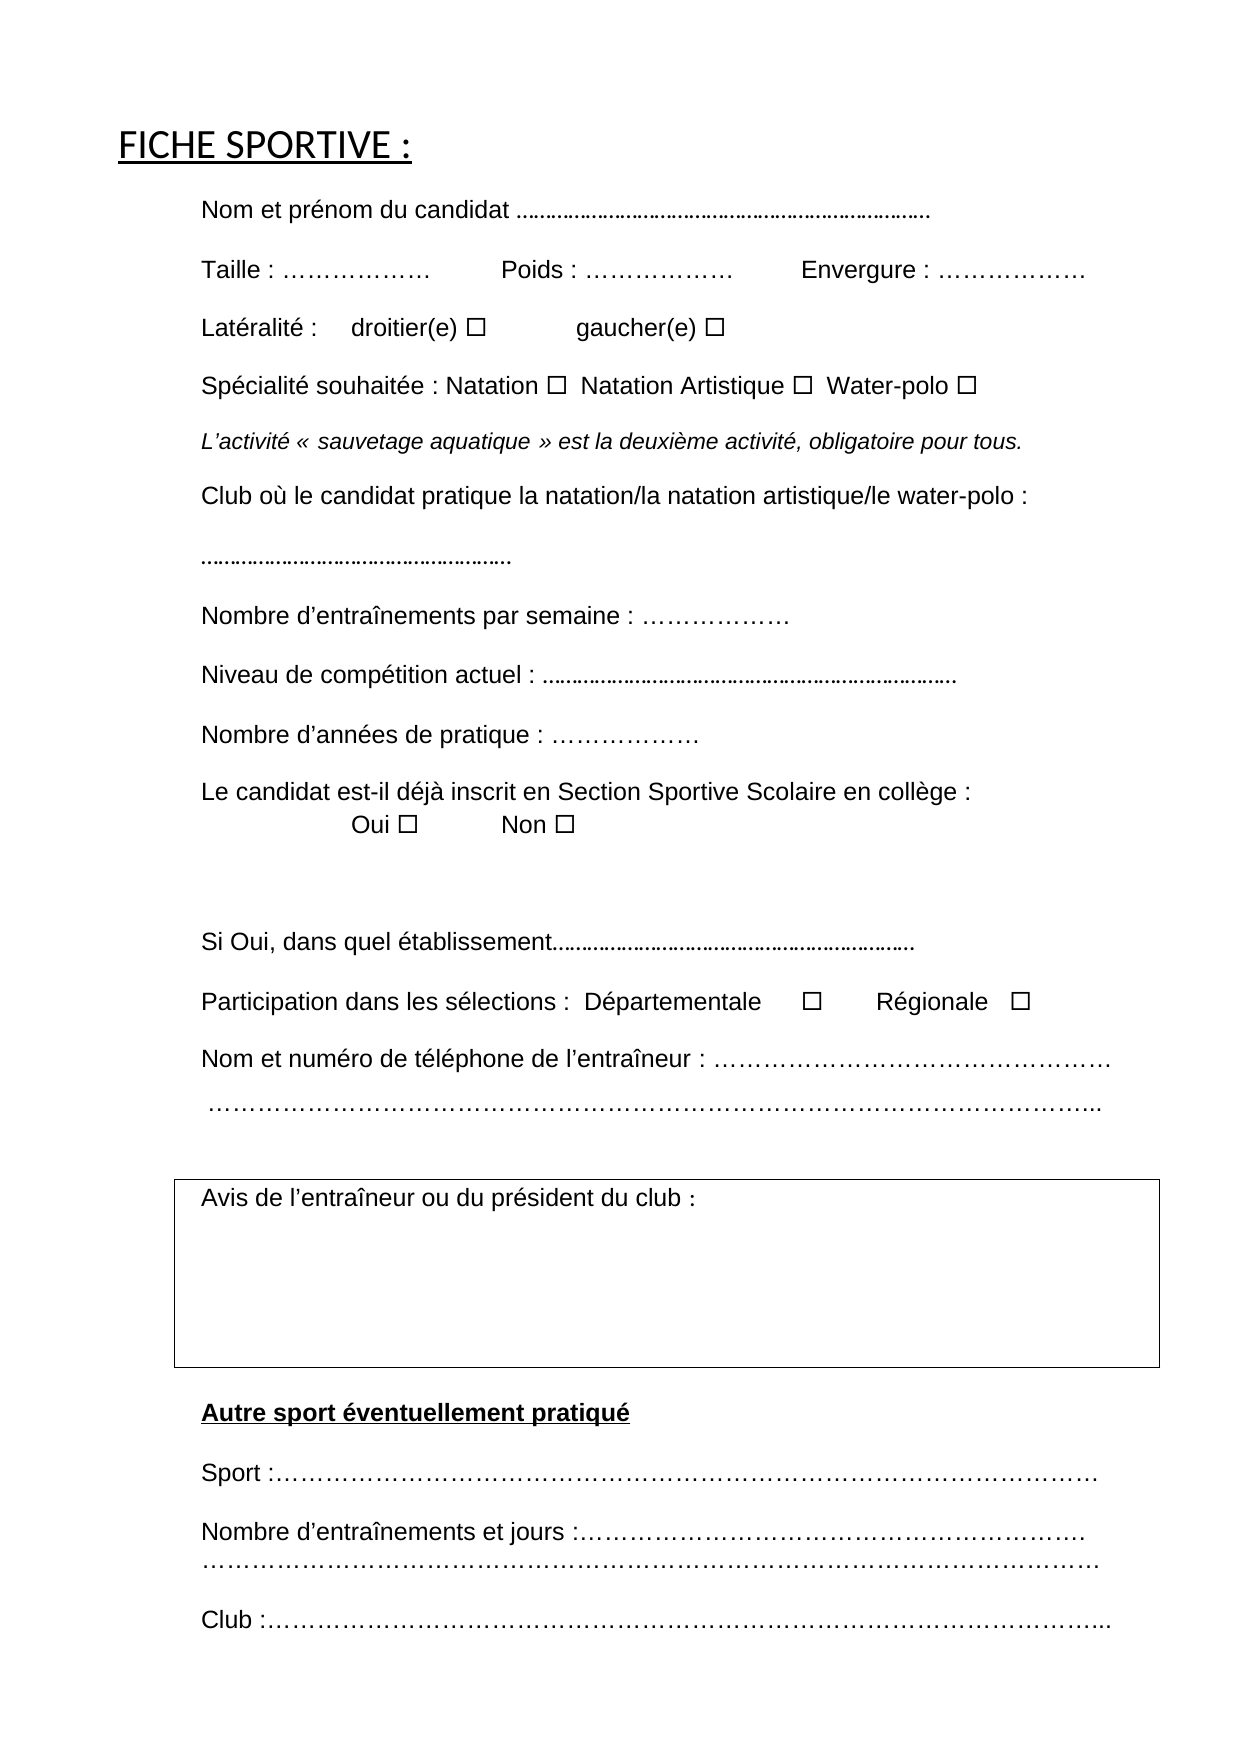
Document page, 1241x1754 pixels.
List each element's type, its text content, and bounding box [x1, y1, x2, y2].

text Le candidat est-il déjà inscrit en Section Sportive Scolaire en collège : [201, 777, 1122, 806]
text ……………………………………………………………………………………………... [207, 1087, 1122, 1116]
text ……………………………………………………………………………………………… [130, 1546, 1122, 1574]
text Oui  Non  [201, 810, 1122, 839]
text Taille : ……………… Poids : ……………… Envergure : ……………… [201, 255, 1122, 284]
text Nombre d’années de pratique : ……………… [201, 720, 1122, 749]
text Nom et prénom du candidat ……………………………………………………………… [201, 194, 1122, 225]
text Si Oui, dans quel établissement……………………………………………………… [201, 926, 1122, 956]
text Nom et numéro de téléphone de l’entraîneur : ………………………………………… [201, 1044, 1122, 1073]
text Nombre d’entraînements par semaine : ……………… [201, 601, 1122, 630]
text Sport :……………………………………………………………………………………… [130, 1457, 1122, 1486]
text Club :………………………………………………………………………………………... [130, 1605, 1122, 1633]
text Club où le candidat pratique la natation/la natation artistique/le water-polo : ……………………………………………… [201, 481, 1122, 571]
text Spécialité souhaitée : Natation Natation Artistique Water-polo  [201, 371, 1122, 399]
text L’activité « sauvetage aquatique » est la deuxième activité, obligatoire pour tous. [201, 428, 1122, 455]
text Avis de l’entraîneur ou du président du club : [187, 1182, 1153, 1213]
text FICHE SPORTIVE : [118, 118, 1122, 169]
text Niveau de compétition actuel : ……………………………………………………………… [201, 659, 1122, 689]
text Latéralité : droitier(e)  gaucher(e)  [201, 313, 1122, 342]
text Participation dans les sélections : Départementale  Régionale  [201, 987, 1122, 1016]
text Autre sport éventuellement pratiqué [130, 1398, 1122, 1427]
text Nombre d’entraînements et jours :……………………………………………………. [130, 1517, 1122, 1546]
